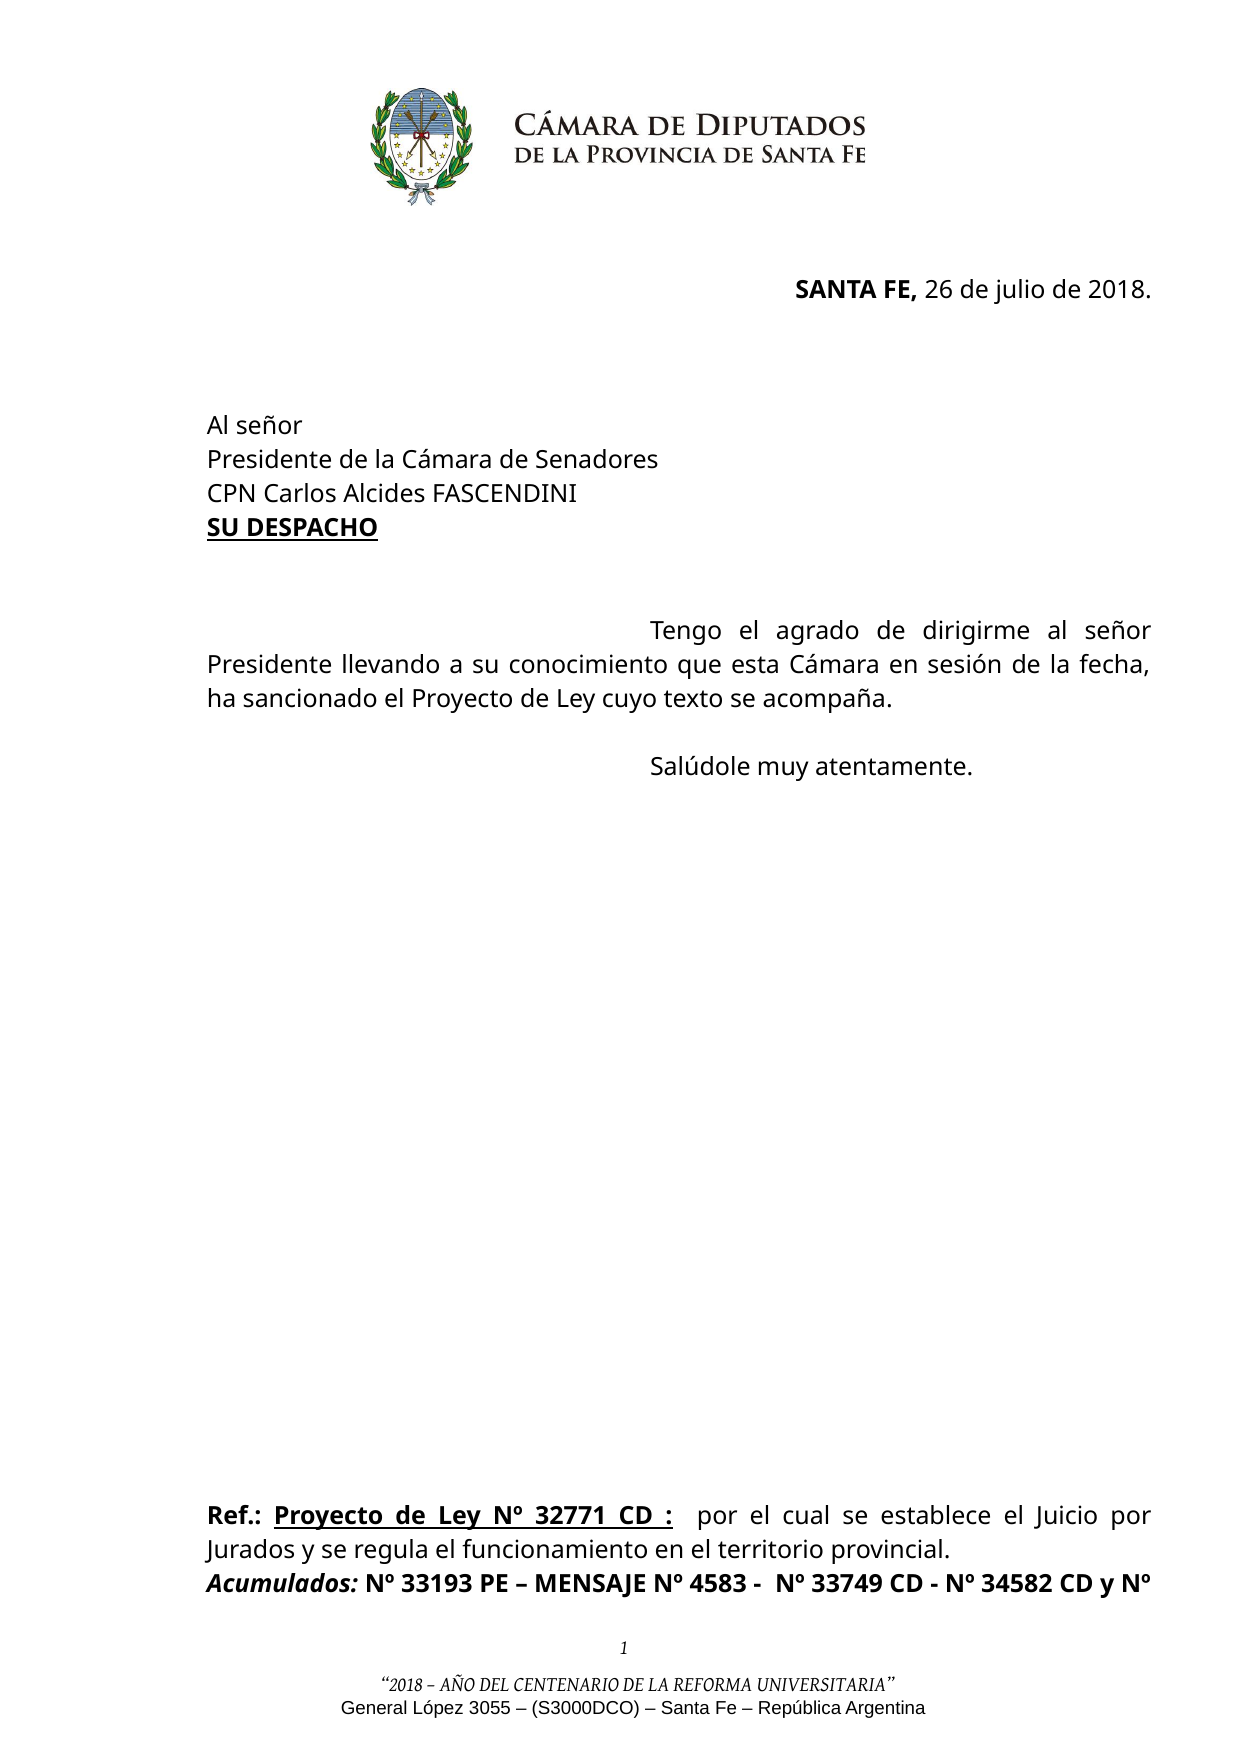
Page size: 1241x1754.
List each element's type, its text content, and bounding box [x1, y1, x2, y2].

text Salúdole muy atentamente. [207, 748, 1152, 783]
text CPN Carlos Alcides FASCENDINI [207, 476, 1152, 510]
text Presidente de la Cámara de Senadores [207, 442, 1152, 476]
text Ref.: Proyecto de Ley Nº 32771 CD : por el cual se establece el Juicio por Jurados y se regula el funcionamiento en el territorio provincial. [207, 1498, 1152, 1566]
text SANTA FE, 26 de julio de 2018. [207, 272, 1152, 306]
text Acumulados: Nº 33193 PE – MENSAJE Nº 4583 - Nº 33749 CD - Nº 34582 CD y Nº [207, 1566, 1152, 1600]
picture [370, 88, 866, 210]
text SU DESPACHO [207, 510, 1152, 544]
text Al señor [207, 408, 1152, 442]
text Tengo el agrado de dirigirme al señor Presidente llevando a su conocimiento que esta Cámara en sesión de la fecha, ha sancionado el Proyecto de Ley cuyo texto se acompaña. [207, 612, 1152, 714]
